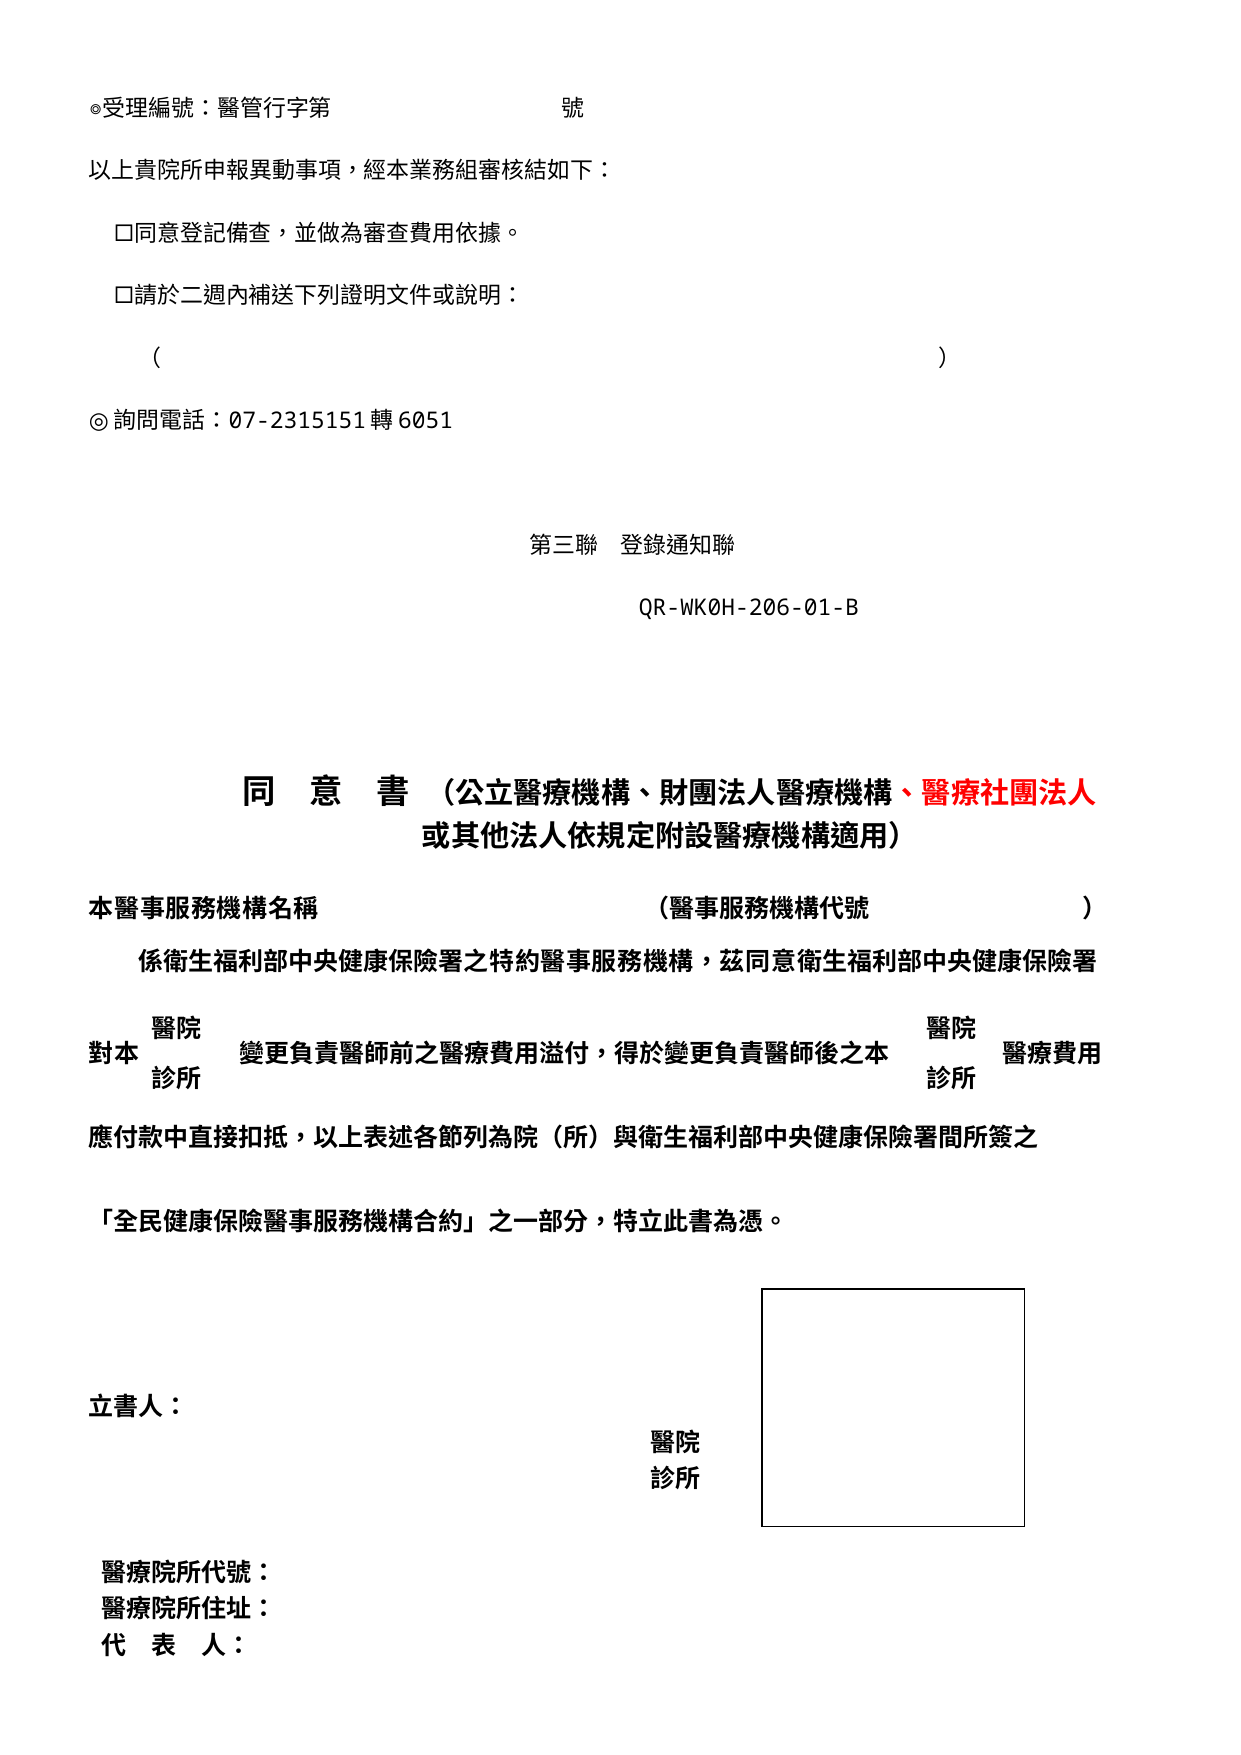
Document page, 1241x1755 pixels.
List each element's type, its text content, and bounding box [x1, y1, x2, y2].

text 醫院 醫院 [151, 1018, 1175, 1043]
text 應付款中直接扣抵，以上表述各節列為院（所）與衛生福利部中央健康保險署間所簽之 [89, 1127, 1175, 1152]
text 本醫事服務機構名稱 （醫事服務機構代號 ） 係衛生福利部中央健康保險署之特約醫事服務機構，茲同意衛生福利部中央健康保險署 [89, 897, 1175, 976]
text 醫院 [89, 1423, 761, 1459]
text 醫療院所住址： [89, 1589, 1175, 1625]
text 第三聯 登錄通知聯 [89, 502, 1175, 564]
text [1025, 1459, 1175, 1495]
text 或其他法人依規定附設醫療機構適用） [89, 813, 1175, 855]
text 醫療院所代號： [89, 1553, 1175, 1589]
text [1025, 1423, 1175, 1459]
text 立書人： [89, 1386, 761, 1423]
text ◎受理編號：醫管行字第 號 [89, 64, 1175, 127]
text 對本 變更負責醫師前之醫療費用溢付，得於變更負責醫師後之本 醫療費用 [89, 1043, 1175, 1068]
text 以上貴院所申報異動事項，經本業務組審核結如下： [89, 127, 1175, 189]
text 代 表 人： [89, 1625, 1175, 1661]
text QR-WK0H-206-01-B [89, 564, 1175, 627]
text 診所 [89, 1459, 761, 1495]
text 同意登記備查，並做為審查費用依據。 [114, 189, 1175, 252]
text 同 意 書 （公立醫療機構、財團法人醫療機構、醫療社團法人 [89, 764, 1175, 813]
text 請於二週內補送下列證明文件或說明： [114, 252, 1175, 314]
text [1025, 1386, 1175, 1423]
text 「全民健康保險醫事服務機構合約」之一部分，特立此書為憑。 [89, 1211, 1175, 1236]
list 詢問電話：07-2315151轉6051 [89, 377, 1175, 439]
text （ ） [89, 314, 1175, 377]
text 診所 診所 [151, 1068, 1175, 1093]
